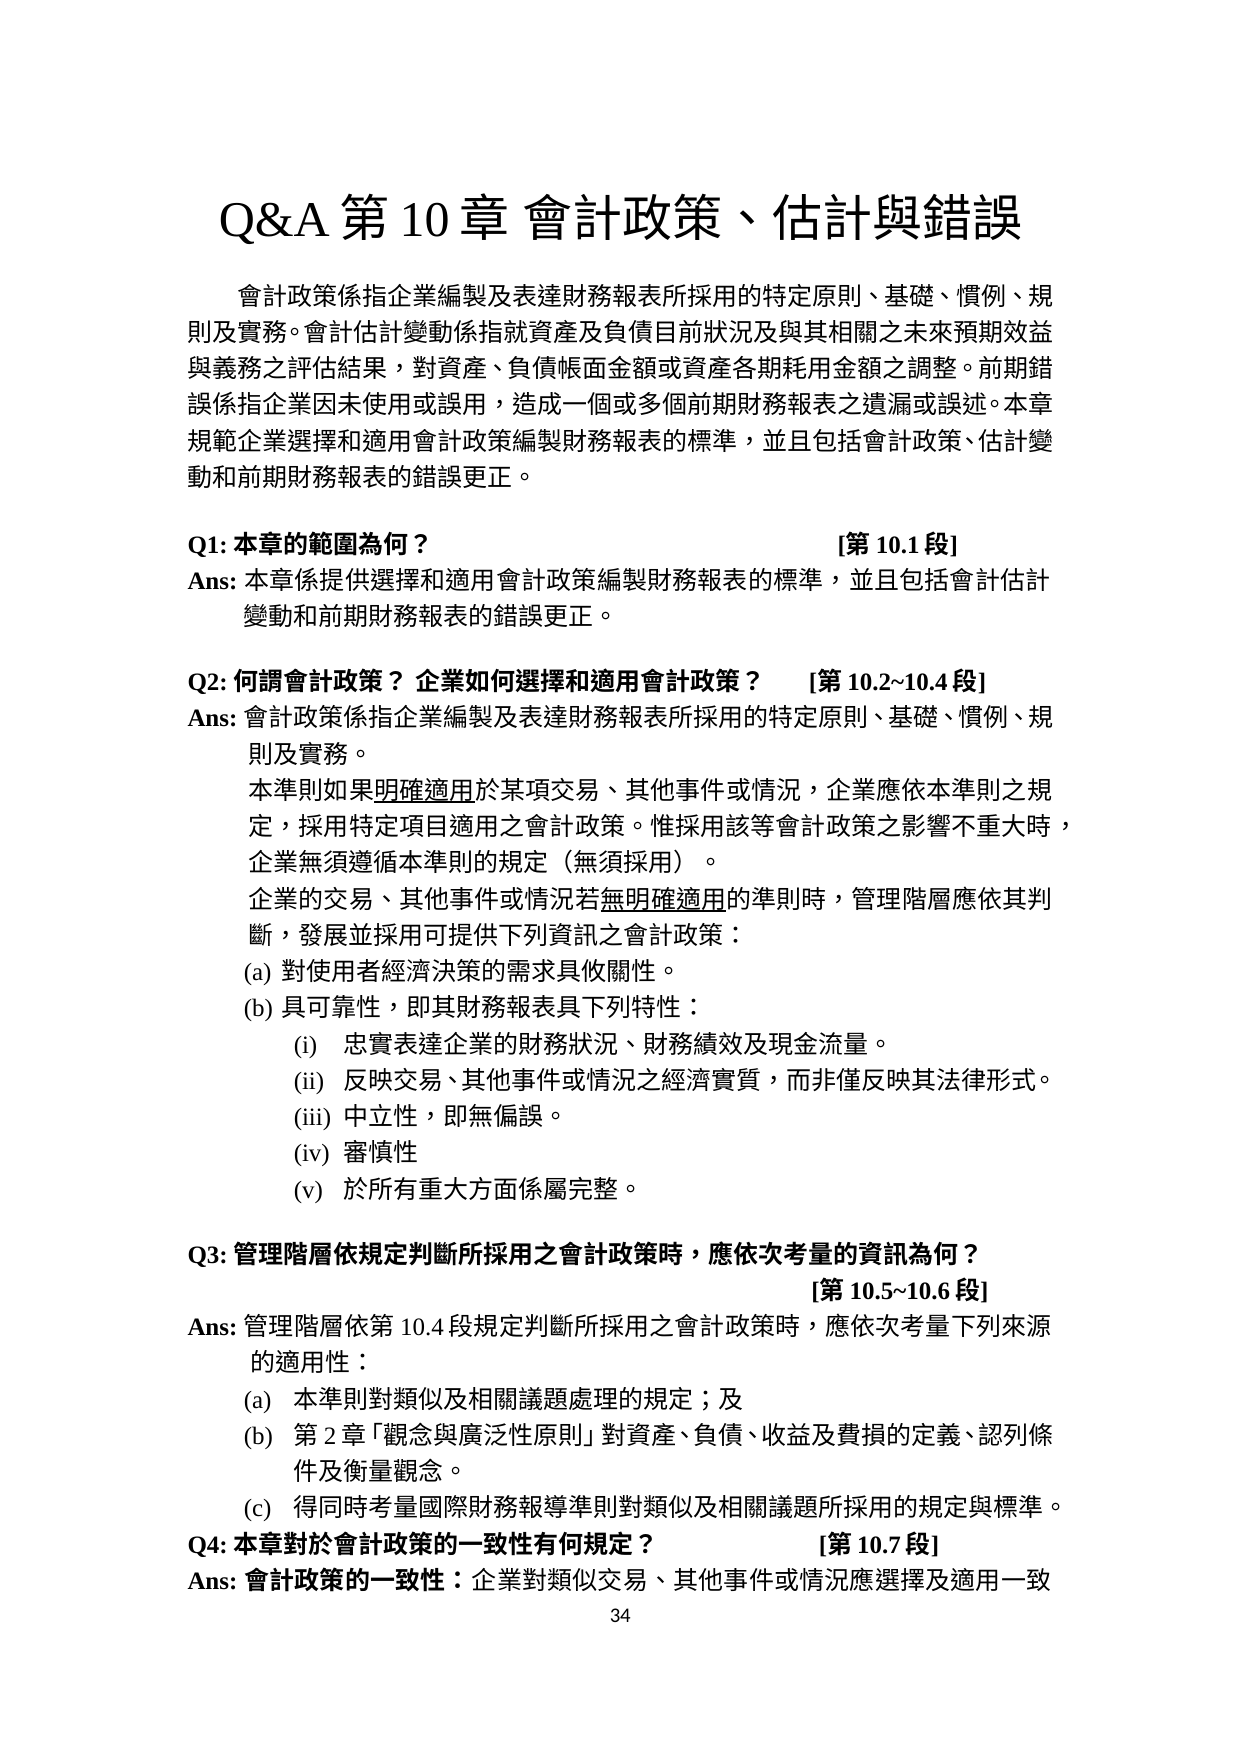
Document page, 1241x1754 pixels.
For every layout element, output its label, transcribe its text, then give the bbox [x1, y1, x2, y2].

text Ans: 會計政策的一致性：企業對類似交易、其他事件或情況應選擇及適用一致 [187, 1560, 1053, 1597]
list 具可靠性，即其財務報表具下列特性： [243, 988, 1053, 1024]
list 對使用者經濟決策的需求具攸關性。 [243, 952, 1053, 988]
text Q4: 本章對於會計政策的一致性有何規定？ [第10.7段] [187, 1524, 1053, 1560]
list 反映交易、其他事件或情況之經濟實質，而非僅反映其法律形式。 [293, 1060, 1053, 1097]
text Q3: 管理階層依規定判斷所採用之會計政策時，應依次考量的資訊為何？ [187, 1234, 1053, 1270]
list 中立性，即無偏誤。 [293, 1097, 1053, 1133]
text Ans: 會計政策係指企業編製及表達財務報表所採用的特定原則、基礎、慣例、規則及實務。 [187, 698, 1053, 770]
list 審慎性 [293, 1133, 1053, 1169]
list 忠實表達企業的財務狀況、財務績效及現金流量。 [293, 1024, 1053, 1060]
text 會計政策係指企業編製及表達財務報表所採用的特定原則、基礎、慣例、規則及實務。會計估計變動係指就資產及負債目前狀況及與其相關之未來預期效益與義務之評估結果，對資產、負債帳面金額或資產各期耗用金額之調整。前期錯誤係指企業因未使用或誤用，造成一個或多個前期財務報表之遺漏或誤述。本章規範企業選擇和適用會計政策編製財務報表的標準，並且包括會計政策、估計變動和前期財務報表的錯誤更正。 [187, 276, 1053, 494]
text Q1: 本章的範圍為何？ [第10.1段] [187, 524, 1053, 560]
text Ans: 管理階層依第10.4段規定判斷所採用之會計政策時，應依次考量下列來源的適用性： [187, 1307, 1053, 1379]
text 本準則如果明確適用於某項交易、其他事件或情況，企業應依本準則之規定，採用特定項目適用之會計政策。惟採用該等會計政策之影響不重大時，企業無須遵循本準則的規定（無須採用）。 [248, 770, 1053, 879]
list 於所有重大方面係屬完整。 [293, 1169, 1053, 1205]
text Q&A 第10章 會計政策、估計與錯誤 [187, 179, 1053, 251]
list 得同時考量國際財務報導準則對類似及相關議題所採用的規定與標準。 [243, 1488, 1053, 1524]
text Ans: 本章係提供選擇和適用會計政策編製財務報表的標準，並且包括會計估計變動和前期財務報表的錯誤更正。 [187, 560, 1053, 633]
list 本準則對類似及相關議題處理的規定；及 [243, 1379, 1053, 1415]
text [第10.5~10.6段] [187, 1270, 1053, 1307]
text Q2: 何謂會計政策？ 企業如何選擇和適用會計政策？ [第10.2~10.4段] [187, 662, 1053, 698]
list 第2章「觀念與廣泛性原則」對資產、負債、收益及費損的定義、認列條件及衡量觀念。 [243, 1415, 1053, 1488]
text 企業的交易、其他事件或情況若無明確適用的準則時，管理階層應依其判斷，發展並採用可提供下列資訊之會計政策： [248, 879, 1053, 952]
